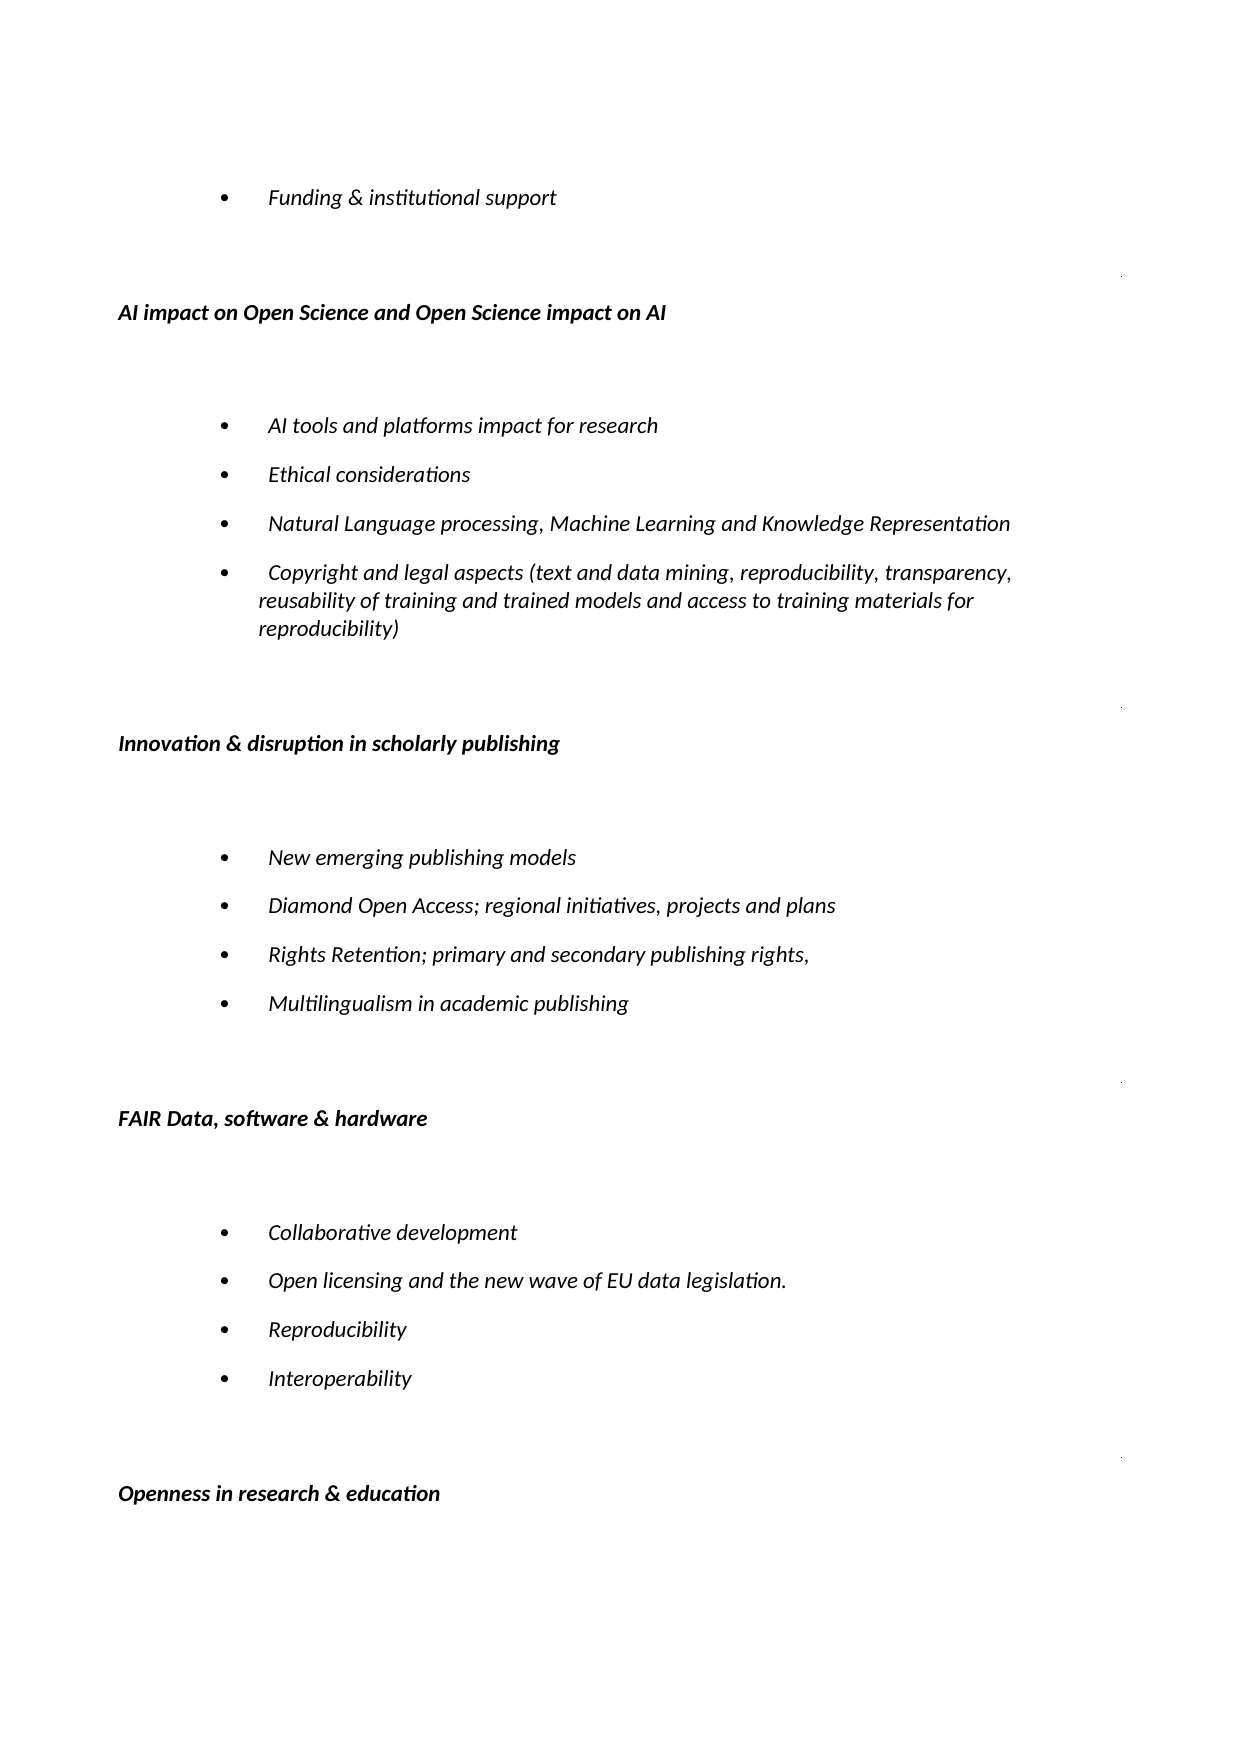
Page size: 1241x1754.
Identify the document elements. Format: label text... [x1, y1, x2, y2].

list Funding & institutional support [157, 119, 1121, 276]
list Reproducibility [157, 1250, 1121, 1299]
text AI impact on Open Science and Open Science impact on AI [118, 298, 1122, 326]
list Collaborative development [157, 1154, 1121, 1201]
list Copyright and legal aspects (text and data mining, reproducibility, transparency, reusability of training and trained models and access to training materials for reproducibility) [157, 493, 1121, 707]
list New emerging publishing models [157, 779, 1121, 826]
list Rights Retention; primary and secondary publishing rights, [157, 875, 1121, 924]
list Diamond Open Access; regional initiatives, projects and plans [157, 826, 1121, 875]
list AI tools and platforms impact for research [157, 348, 1121, 395]
list Ethical considerations [157, 395, 1121, 444]
list Open licensing and the new wave of EU data legislation. [157, 1201, 1121, 1250]
text FAIR Data, software & hardware [118, 1104, 1122, 1132]
list Multilingualism in academic publishing [157, 924, 1121, 1082]
text Innovation & disruption in scholarly publishing [118, 729, 1122, 757]
list Natural Language processing, Machine Learning and Knowledge Representation [157, 444, 1121, 493]
list Interoperability [157, 1299, 1121, 1457]
text Openness in research & education [118, 1479, 1122, 1507]
